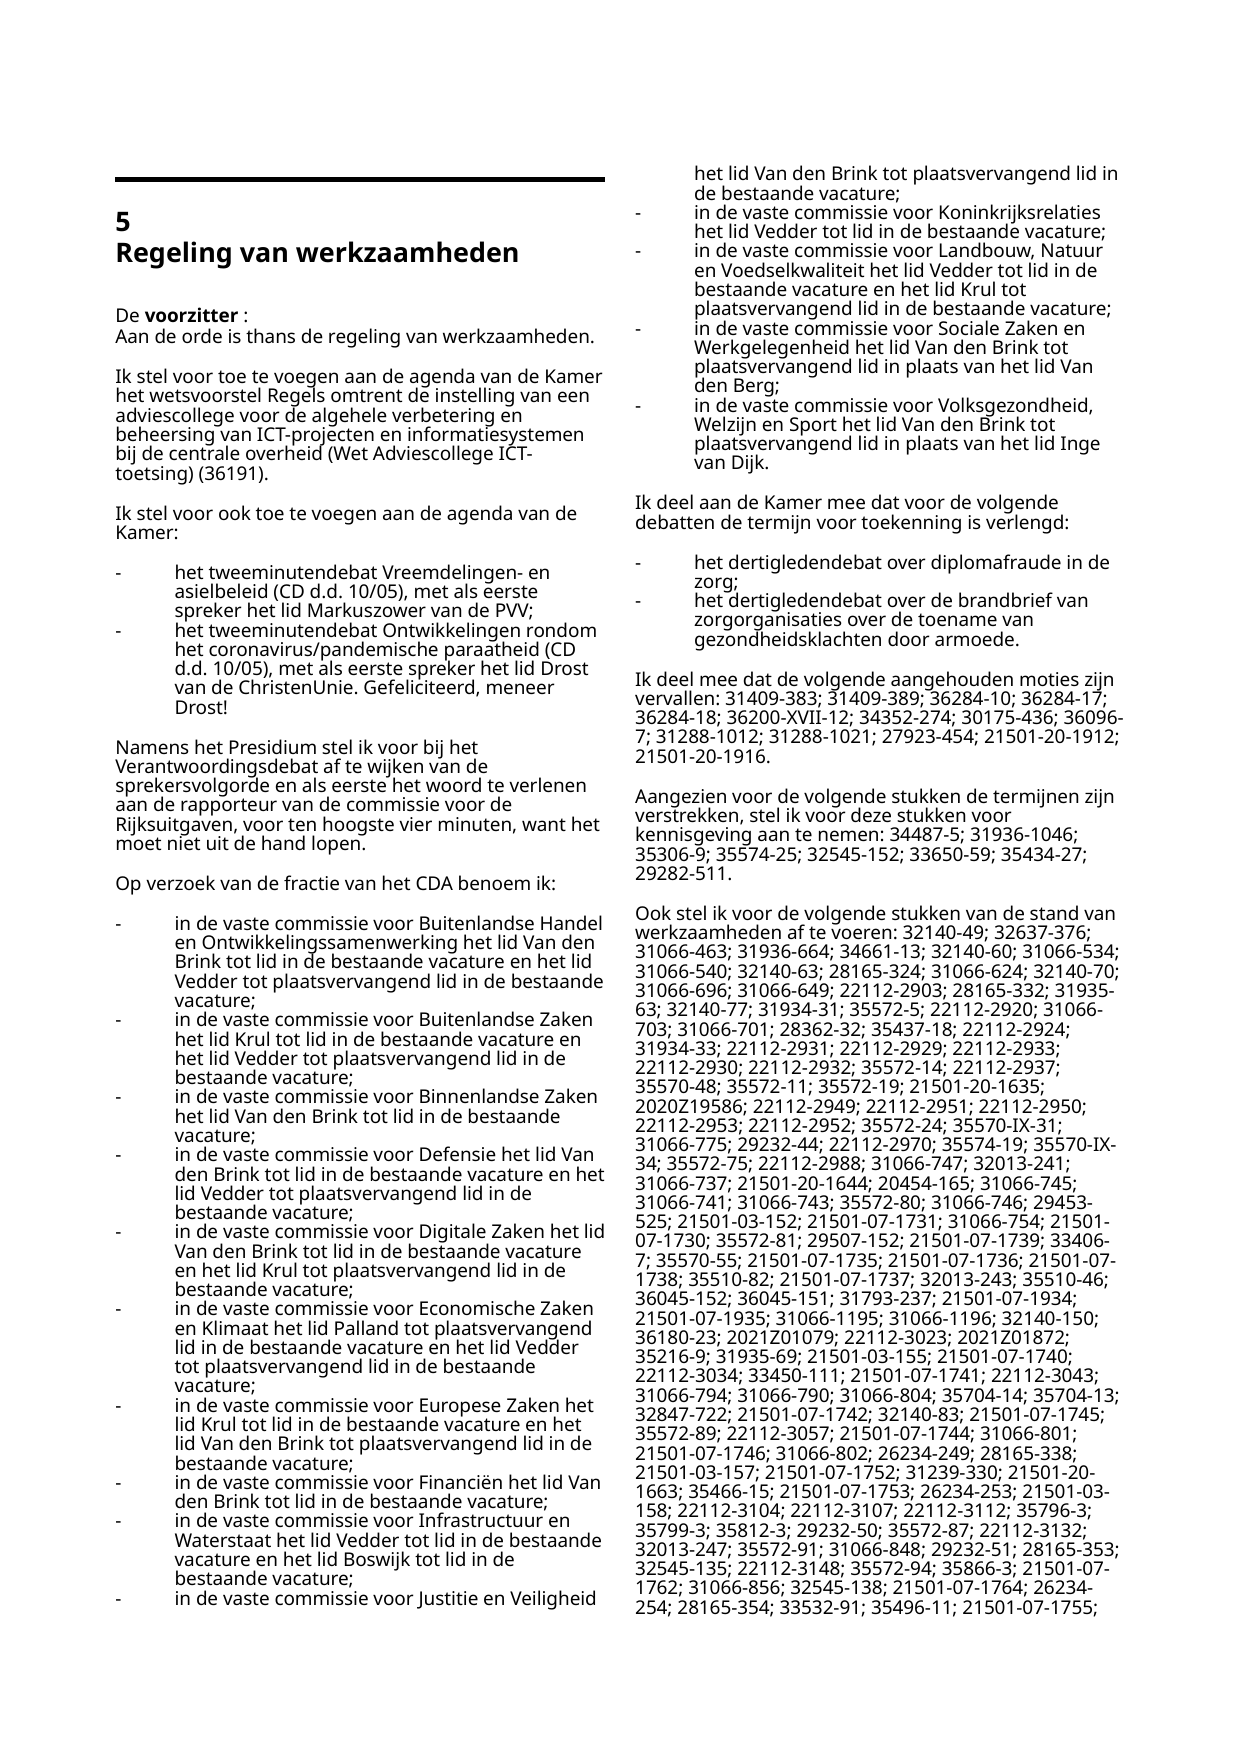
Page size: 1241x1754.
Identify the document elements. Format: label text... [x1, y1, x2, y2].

list in de vaste commissie voor Justitie en Veiligheid [115, 1589, 605, 1609]
list in de vaste commissie voor Volksgezondheid, Welzijn en Sport het lid Van den Brink tot plaatsvervangend lid in plaats van het lid Inge van Dijk. [635, 397, 1125, 474]
text Ik deel aan de Kamer mee dat voor de volgende debatten de termijn voor toekenning is verlengd: [635, 494, 1125, 533]
list in de vaste commissie voor Landbouw, Natuur en Voedselkwaliteit het lid Vedder tot lid in de bestaande vacature en het lid Krul tot plaatsvervangend lid in de bestaande vacature; [635, 242, 1125, 319]
text Regeling van werkzaamheden [115, 239, 605, 283]
text Ik stel voor ook toe te voegen aan de agenda van de Kamer: [115, 504, 605, 543]
text 5 [115, 203, 605, 239]
text Aan de orde is thans de regeling van werkzaamheden. [115, 328, 605, 347]
text Ook stel ik voor de volgende stukken van de stand van werkzaamheden af te voeren: 32140-49; 32637-376; 31066-463; 31936-664; 34661-13; 32140-60; 31066-534; 31066-540; 32140-63; 28165-324; 31066-624; 32140-70; 31066-696; 31066-649; 22112-2903; 28165-332; 31935-63; 32140-77; 31934-31; 35572-5; 22112-2920; 31066-703; 31066-701; 28362-32; 35437-18; 22112-2924; 31934-33; 22112-2931; 22112-2929; 22112-2933; 22112-2930; 22112-2932; 35572-14; 22112-2937; 35570-48; 35572-11; 35572-19; 21501-20-1635; 2020Z19586; 22112-2949; 22112-2951; 22112-2950; 22112-2953; 22112-2952; 35572-24; 35570-IX-31; 31066-775; 29232-44; 22112-2970; 35574-19; 35570-IX-34; 35572-75; 22112-2988; 31066-747; 32013-241; 31066-737; 21501-20-1644; 20454-165; 31066-745; 31066-741; 31066-743; 35572-80; 31066-746; 29453-525; 21501-03-152; 21501-07-1731; 31066-754; 21501-07-1730; 35572-81; 29507-152; 21501-07-1739; 33406-7; 35570-55; 21501-07-1735; 21501-07-1736; 21501-07-1738; 35510-82; 21501-07-1737; 32013-243; 35510-46; 36045-152; 36045-151; 31793-237; 21501-07-1934; 21501-07-1935; 31066-1195; 31066-1196; 32140-150; 36180-23; 2021Z01079; 22112-3023; 2021Z01872; 35216-9; 31935-69; 21501-03-155; 21501-07-1740; 22112-3034; 33450-111; 21501-07-1741; 22112-3043; 31066-794; 31066-790; 31066-804; 35704-14; 35704-13; 32847-722; 21501-07-1742; 32140-83; 21501-07-1745; 35572-89; 22112-3057; 21501-07-1744; 31066-801; 21501-07-1746; 31066-802; 26234-249; 28165-338; 21501-03-157; 21501-07-1752; 31239-330; 21501-20-1663; 35466-15; 21501-07-1753; 26234-253; 21501-03-158; 22112-3104; 22112-3107; 22112-3112; 35796-3; 35799-3; 35812-3; 29232-50; 35572-87; 22112-3132; 32013-247; 35572-91; 31066-848; 29232-51; 28165-353; 32545-135; 22112-3148; 35572-94; 35866-3; 21501-07-1762; 31066-856; 32545-138; 21501-07-1764; 26234-254; 28165-354; 33532-91; 35496-11; 21501-07-1755; [635, 905, 1125, 1618]
list het lid Van den Brink tot plaatsvervangend lid in de bestaande vacature; [635, 165, 1125, 204]
text Aangezien voor de volgende stukken de termijnen zijn verstrekken, stel ik voor deze stukken voor kennisgeving aan te nemen: 34487-5; 31936-1046; 35306-9; 35574-25; 32545-152; 33650-59; 35434-27; 29282-511. [635, 788, 1125, 884]
list het tweeminutendebat Vreemdelingen- en asielbeleid (CD d.d. 10/05), met als eerste spreker het lid Markuszower van de PVV; [115, 564, 605, 622]
list in de vaste commissie voor Financiën het lid Van den Brink tot lid in de bestaande vacature; [115, 1474, 605, 1512]
list in de vaste commissie voor Buitenlandse Zaken het lid Krul tot lid in de bestaande vacature en het lid Vedder tot plaatsvervangend lid in de bestaande vacature; [115, 1011, 605, 1088]
list in de vaste commissie voor Buitenlandse Handel en Ontwikkelingssamenwerking het lid Van den Brink tot lid in de bestaande vacature en het lid Vedder tot plaatsvervangend lid in de bestaande vacature; [115, 915, 605, 1011]
list in de vaste commissie voor Binnenlandse Zaken het lid Van den Brink tot lid in de bestaande vacature; [115, 1088, 605, 1146]
text Op verzoek van de fractie van het CDA benoem ik: [115, 875, 605, 894]
list in de vaste commissie voor Defensie het lid Van den Brink tot lid in de bestaande vacature en het lid Vedder tot plaatsvervangend lid in de bestaande vacature; [115, 1146, 605, 1223]
list in de vaste commissie voor Economische Zaken en Klimaat het lid Palland tot plaatsvervangend lid in de bestaande vacature en het lid Vedder tot plaatsvervangend lid in de bestaande vacature; [115, 1300, 605, 1397]
text Ik deel mee dat de volgende aangehouden moties zijn vervallen: 31409-383; 31409-389; 36284-10; 36284-17; 36284-18; 36200-XVII-12; 34352-274; 30175-436; 36096-7; 31288-1012; 31288-1021; 27923-454; 21501-20-1912; 21501-20-1916. [635, 671, 1125, 767]
list in de vaste commissie voor Infrastructuur en Waterstaat het lid Vedder tot lid in de bestaande vacature en het lid Boswijk tot lid in de bestaande vacature; [115, 1512, 605, 1589]
text De voorzitter : [115, 302, 605, 328]
list in de vaste commissie voor Digitale Zaken het lid Van den Brink tot lid in de bestaande vacature en het lid Krul tot plaatsvervangend lid in de bestaande vacature; [115, 1223, 605, 1300]
list in de vaste commissie voor Sociale Zaken en Werkgelegenheid het lid Van den Brink tot plaatsvervangend lid in plaats van het lid Van den Berg; [635, 319, 1125, 397]
text Ik stel voor toe te voegen aan de agenda van de Kamer het wetsvoorstel Regels omtrent de instelling van een adviescollege voor de algehele verbetering en beheersing van ICT-projecten en informatiesystemen bij de centrale overheid (Wet Adviescollege ICT-toetsing) (36191). [115, 368, 605, 484]
list in de vaste commissie voor Koninkrijksrelaties het lid Vedder tot lid in de bestaande vacature; [635, 204, 1125, 242]
list het dertigledendebat over diplomafraude in de zorg; [635, 554, 1125, 592]
list het dertigledendebat over de brandbrief van zorgorganisaties over de toename van gezondheidsklachten door armoede. [635, 592, 1125, 650]
list in de vaste commissie voor Europese Zaken het lid Krul tot lid in de bestaande vacature en het lid Van den Brink tot plaatsvervangend lid in de bestaande vacature; [115, 1397, 605, 1474]
list het tweeminutendebat Ontwikkelingen rondom het coronavirus/pandemische paraatheid (CD d.d. 10/05), met als eerste spreker het lid Drost van de ChristenUnie. Gefeliciteerd, meneer Drost! [115, 622, 605, 718]
text Namens het Presidium stel ik voor bij het Verantwoordingsdebat af te wijken van de sprekersvolgorde en als eerste het woord te verlenen aan de rapporteur van de commissie voor de Rijksuitgaven, voor ten hoogste vier minuten, want het moet niet uit de hand lopen. [115, 739, 605, 854]
